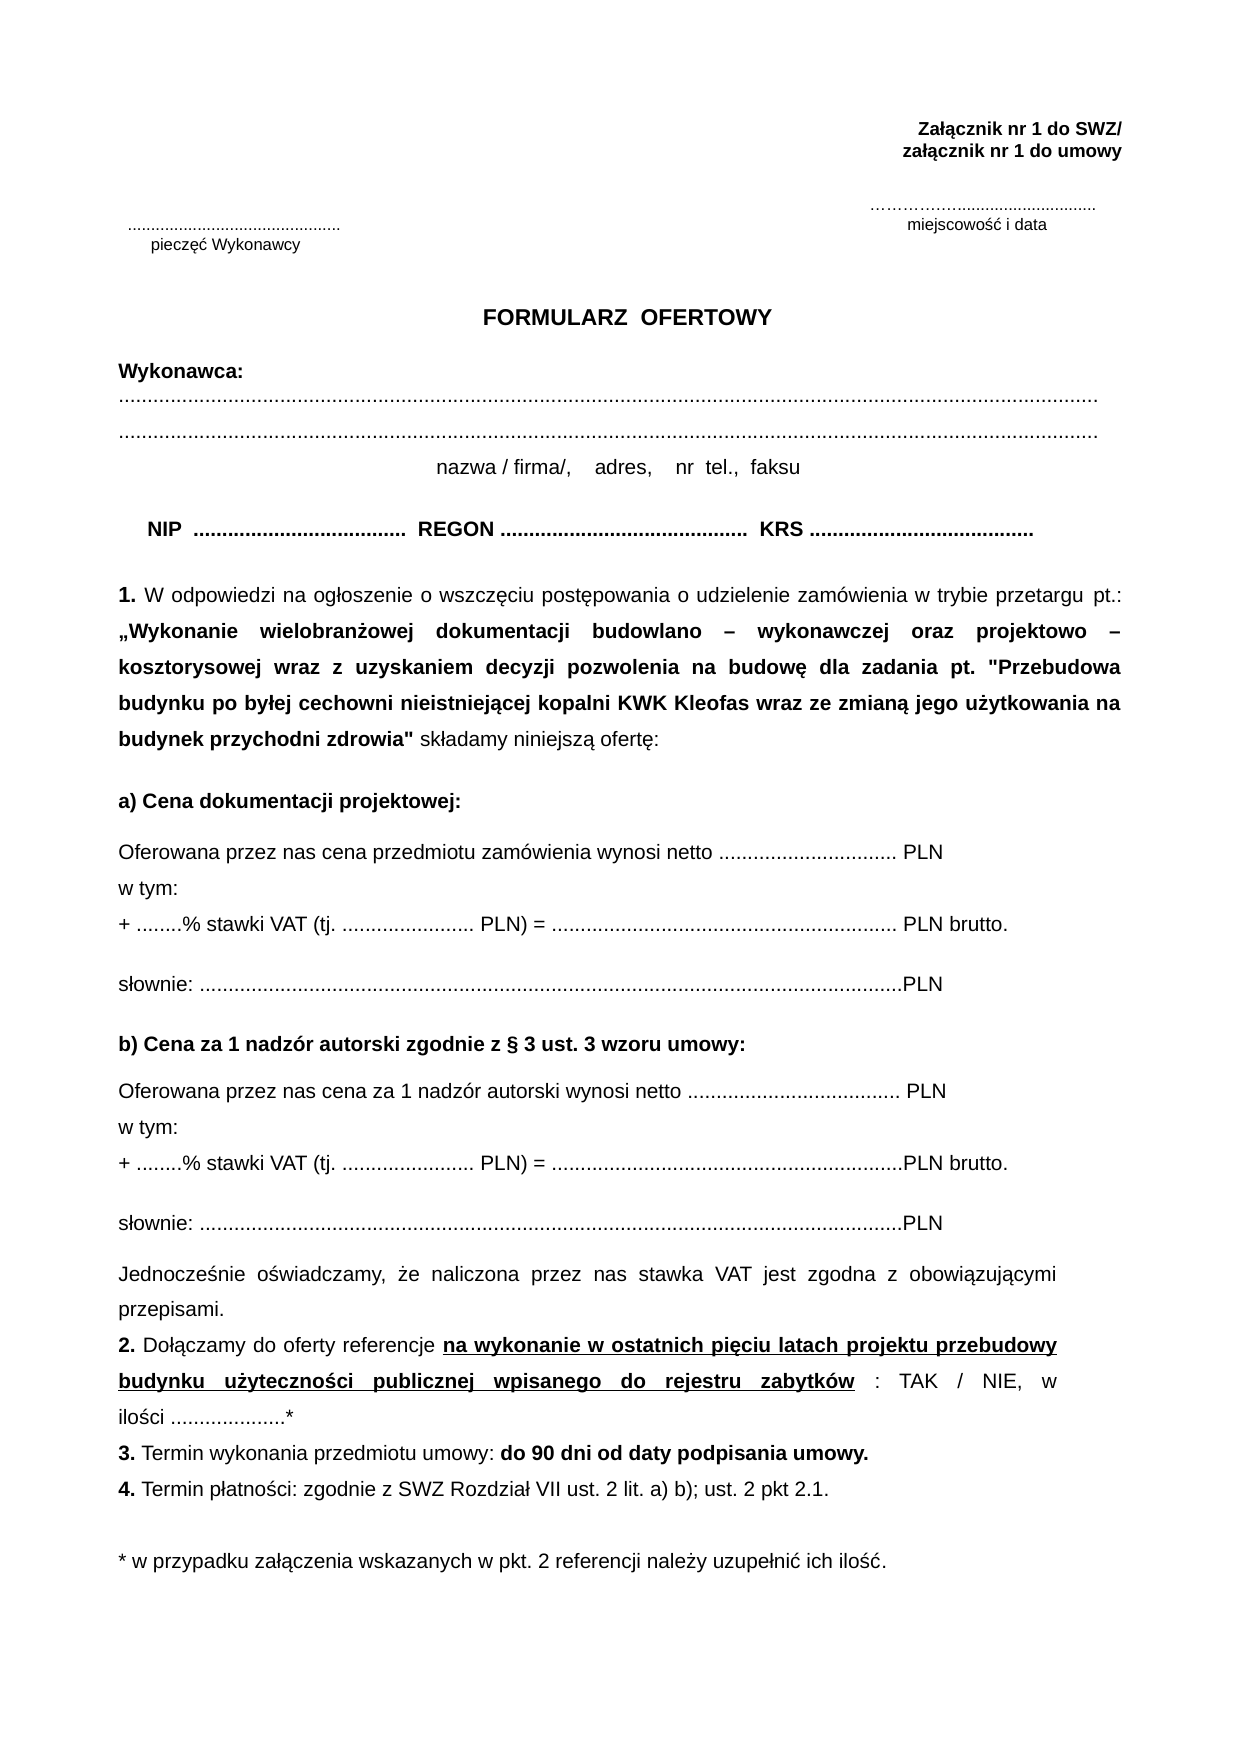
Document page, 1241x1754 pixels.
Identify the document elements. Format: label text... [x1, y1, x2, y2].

text nazwa / firma/, adres, nr tel., faksu [118, 455, 1122, 479]
list 4. Termin płatności: zgodnie z SWZ Rozdział VII ust. 2 lit. a) b); ust. 2 pkt 2.1. [81, 1477, 1122, 1501]
text 3. Termin wykonania przedmiotu umowy: do 90 dni od daty podpisania umowy. [0, 1441, 1057, 1465]
text .......................................................................................................................................................................... [118, 383, 1122, 407]
text .......................................................................................................................................................................... [118, 419, 1122, 443]
text + ........% stawki VAT (tj. ....................... PLN) = .............................................................PLN brutto. [0, 1151, 1057, 1175]
text 2. Dołączamy do oferty referencje na wykonanie w ostatnich pięciu latach projektu przebudowy budynku użyteczności publicznej wpisanego do rejestru zabytków : TAK / NIE, w ilości ....................* [118, 1333, 1057, 1429]
text pieczęć Wykonawcy [118, 234, 1122, 253]
text słownie: ..........................................................................................................................PLN [118, 1211, 1057, 1235]
text Załącznik nr 1 do SWZ/ [118, 118, 1122, 140]
text Oferowana przez nas cena za 1 nadzór autorski wynosi netto ..................................... PLN [118, 1079, 1057, 1103]
text a) Cena dokumentacji projektowej: [118, 789, 1122, 813]
text NIP ..................................... REGON ........................................... KRS ....................................... [118, 517, 1122, 541]
text Oferowana przez nas cena przedmiotu zamówienia wynosi netto ............................... PLN [118, 840, 1057, 864]
text załącznik nr 1 do umowy [118, 140, 1122, 161]
text słownie: ..........................................................................................................................PLN [118, 971, 1057, 995]
text w tym: [118, 876, 1057, 899]
text w tym: [118, 1115, 1057, 1139]
text .............................................. miejscowość i data [118, 215, 1122, 234]
text b) Cena za 1 nadzór autorski zgodnie z § 3 ust. 3 wzoru umowy: [118, 1031, 1121, 1055]
text + ........% stawki VAT (tj. ....................... PLN) = ............................................................ PLN brutto. [0, 912, 1057, 936]
text ………….….............................. [118, 190, 1122, 215]
text Jednocześnie oświadczamy, że naliczona przez nas stawka VAT jest zgodna z obowiązującymi przepisami. [118, 1261, 1057, 1321]
text FORMULARZ OFERTOWY [118, 304, 1122, 330]
text Wykonawca: [118, 359, 1122, 383]
text * w przypadku załączenia wskazanych w pkt. 2 referencji należy uzupełnić ich ilość. [81, 1549, 1122, 1573]
text 1. W odpowiedzi na ogłoszenie o wszczęciu postępowania o udzielenie zamówienia w trybie przetargu pt.: „Wykonanie wielobranżowej dokumentacji budowlano – wykonawczej oraz projektowo – kosztorysowej wraz z uzyskaniem decyzji pozwolenia na budowę dla zadania pt. "Przebudowa budynku po byłej cechowni nieistniejącej kopalni KWK Kleofas wraz ze zmianą jego użytkowania na budynek przychodni zdrowia" składamy niniejszą ofertę: [118, 582, 1122, 751]
